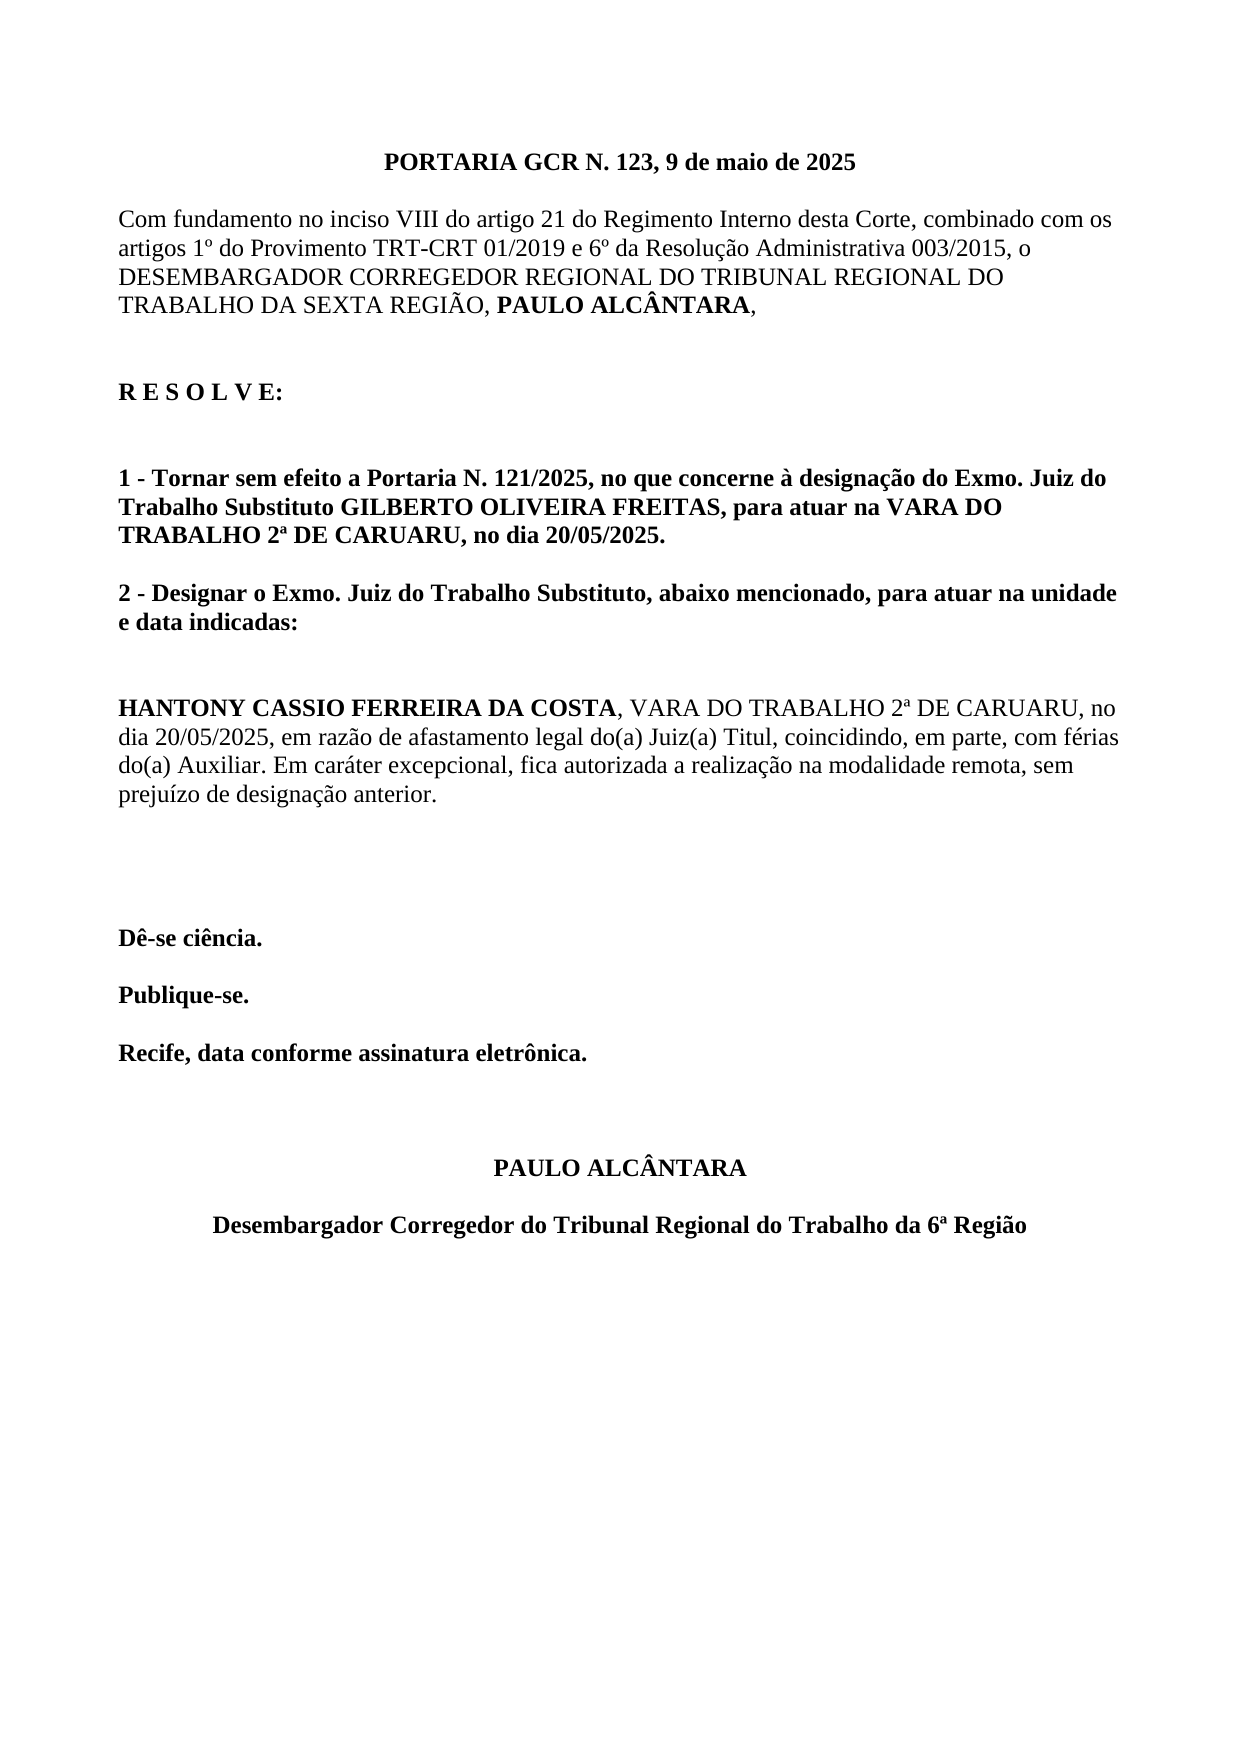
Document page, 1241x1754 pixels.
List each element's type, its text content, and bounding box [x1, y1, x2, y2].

text Desembargador Corregedor do Tribunal Regional do Trabalho da 6ª Região [118, 1211, 1122, 1239]
text Com fundamento no inciso VIII do artigo 21 do Regimento Interno desta Corte, combinado com os artigos 1º do Provimento TRT-CRT 01/2019 e 6º da Resolução Administrativa 003/2015, o DESEMBARGADOR CORREGEDOR REGIONAL DO TRIBUNAL REGIONAL DO TRABALHO DA SEXTA REGIÃO, PAULO ALCÂNTARA, [118, 204, 1122, 319]
text PAULO ALCÂNTARA [118, 1153, 1122, 1182]
text HANTONY CASSIO FERREIRA DA COSTA, VARA DO TRABALHO 2ª DE CARUARU, no dia 20/05/2025, em razão de afastamento legal do(a) Juiz(a) Titul, coincidindo, em parte, com férias do(a) Auxiliar. Em caráter excepcional, fica autorizada a realização na modalidade remota, sem prejuízo de designação anterior. [118, 693, 1122, 808]
text Publique-se. [118, 981, 1122, 1009]
text 1 - Tornar sem efeito a Portaria N. 121/2025, no que concerne à designação do Exmo. Juiz do Trabalho Substituto GILBERTO OLIVEIRA FREITAS, para atuar na VARA DO TRABALHO 2ª DE CARUARU, no dia 20/05/2025. [118, 463, 1122, 549]
text Recife, data conforme assinatura eletrônica. [118, 1038, 1122, 1067]
text PORTARIA GCR N. 123, 9 de maio de 2025 [118, 147, 1122, 176]
text R E S O L V E: [118, 377, 1122, 406]
text 2 - Designar o Exmo. Juiz do Trabalho Substituto, abaixo mencionado, para atuar na unidade e data indicadas: [118, 578, 1122, 636]
text Dê-se ciência. [118, 923, 1122, 952]
